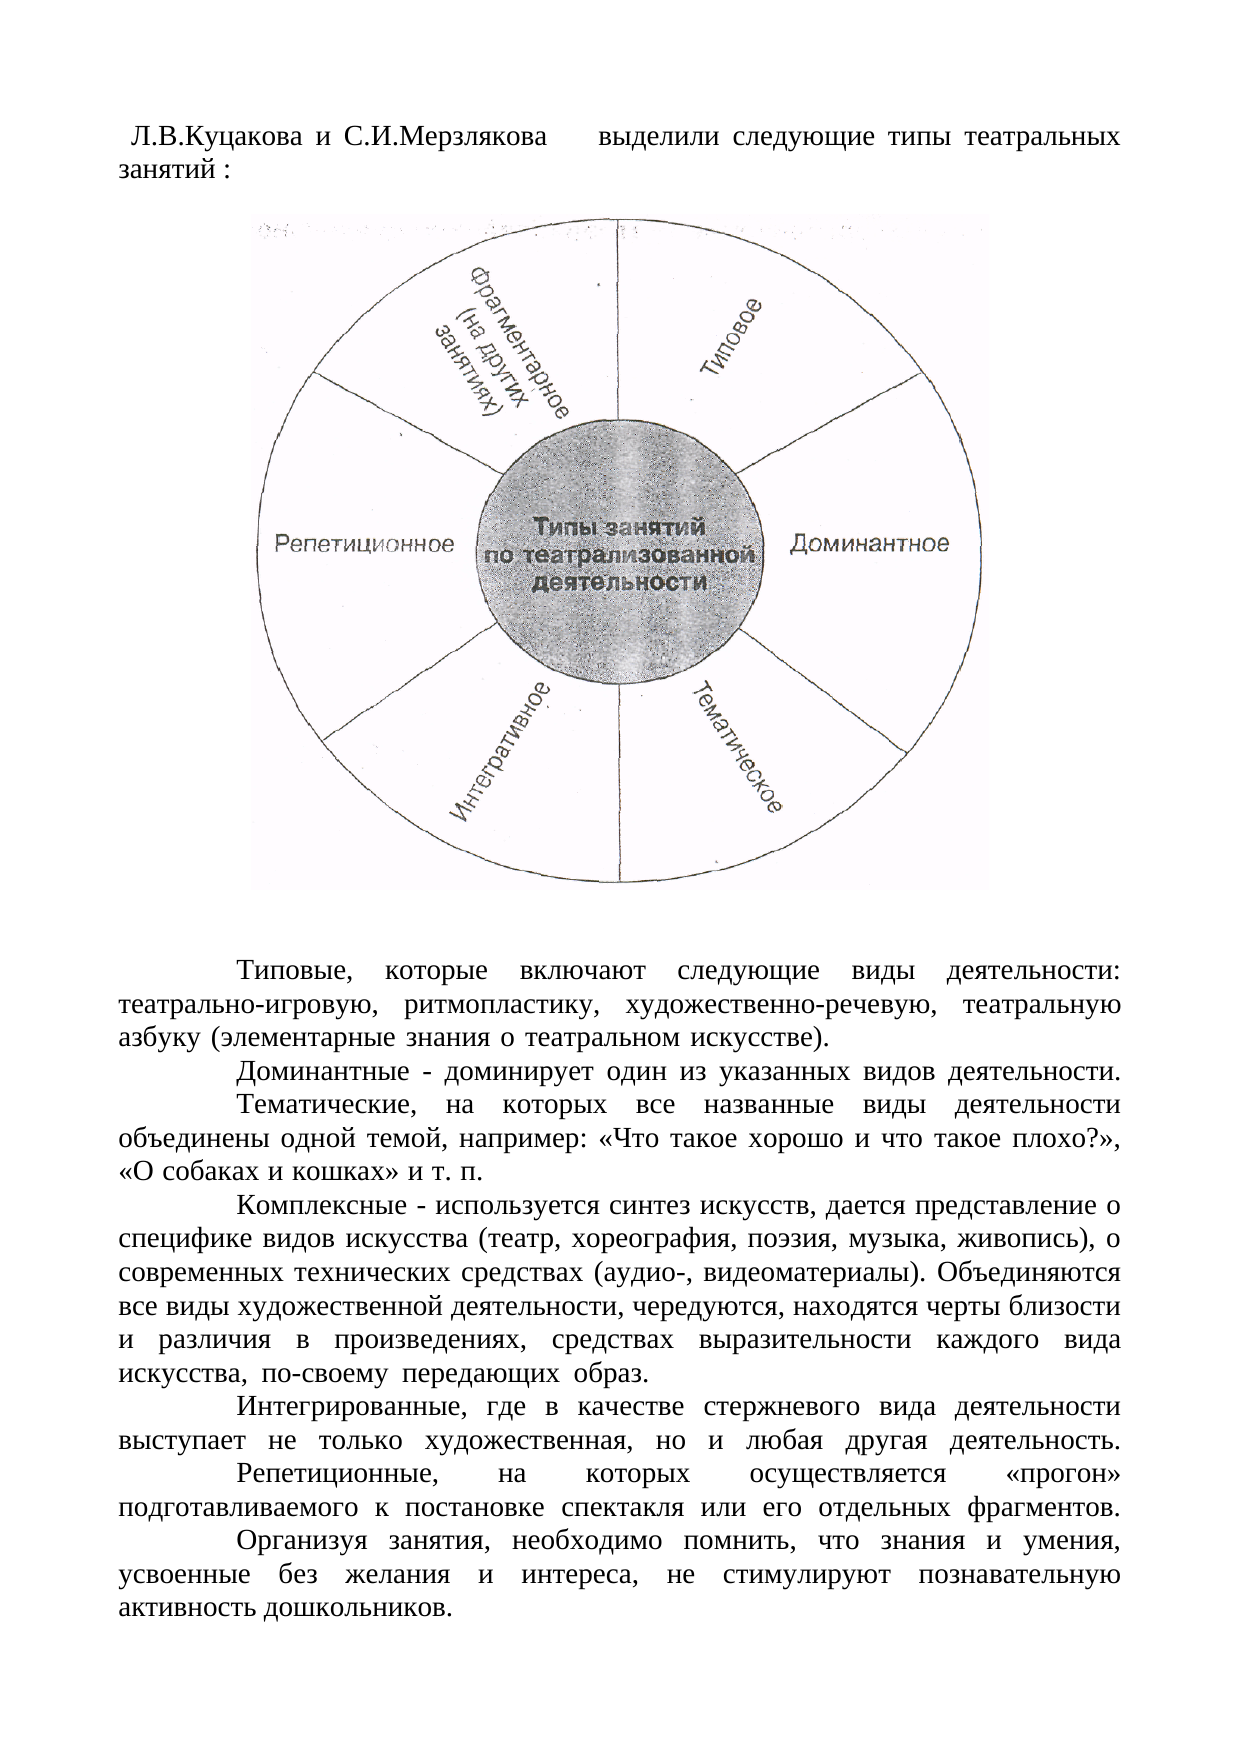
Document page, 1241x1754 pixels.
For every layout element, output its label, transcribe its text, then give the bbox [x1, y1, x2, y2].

picture [251, 214, 990, 890]
text Типовые, которые включают следующие виды деятельности: театрально-игровую, ритмопластику, художественно-речевую, театральную азбуку (элементарные знания о театральном искусстве). Доминантные - доминирует один из указанных видов деятельности. Тематические, на которых все названные виды деятельности объединены одной темой, например: «Что такое хорошо и что такое плохо?», «О собаках и кошках» и т. п. Комплексные - используется синтез искусств, дается представление о специфике видов искусства (театр, хореография, поэзия, музыка, живопись), о современных технических средствах (аудио-, видеоматериалы). Объединяются все виды художественной деятельности, чередуются, находятся черты близости и различия в произведениях, средствах выразительности каждого вида искусства, по-своему передающих образ. Интегрированные, где в качестве стержневого вида деятельности выступает не только художественная, но и любая другая деятельность. Репетиционные, на которых осуществляется «прогон» подготавливаемого к постановке спектакля или его отдельных фрагментов. Организуя занятия, необходимо помнить, что знания и умения, усвоенные без желания и интереса, не стимулируют познавательную активность дошкольников. [118, 952, 1122, 1623]
text Л.В.Куцакова и С.И.Мерзлякова выделили следующие типы театральных занятий : [118, 118, 1122, 185]
